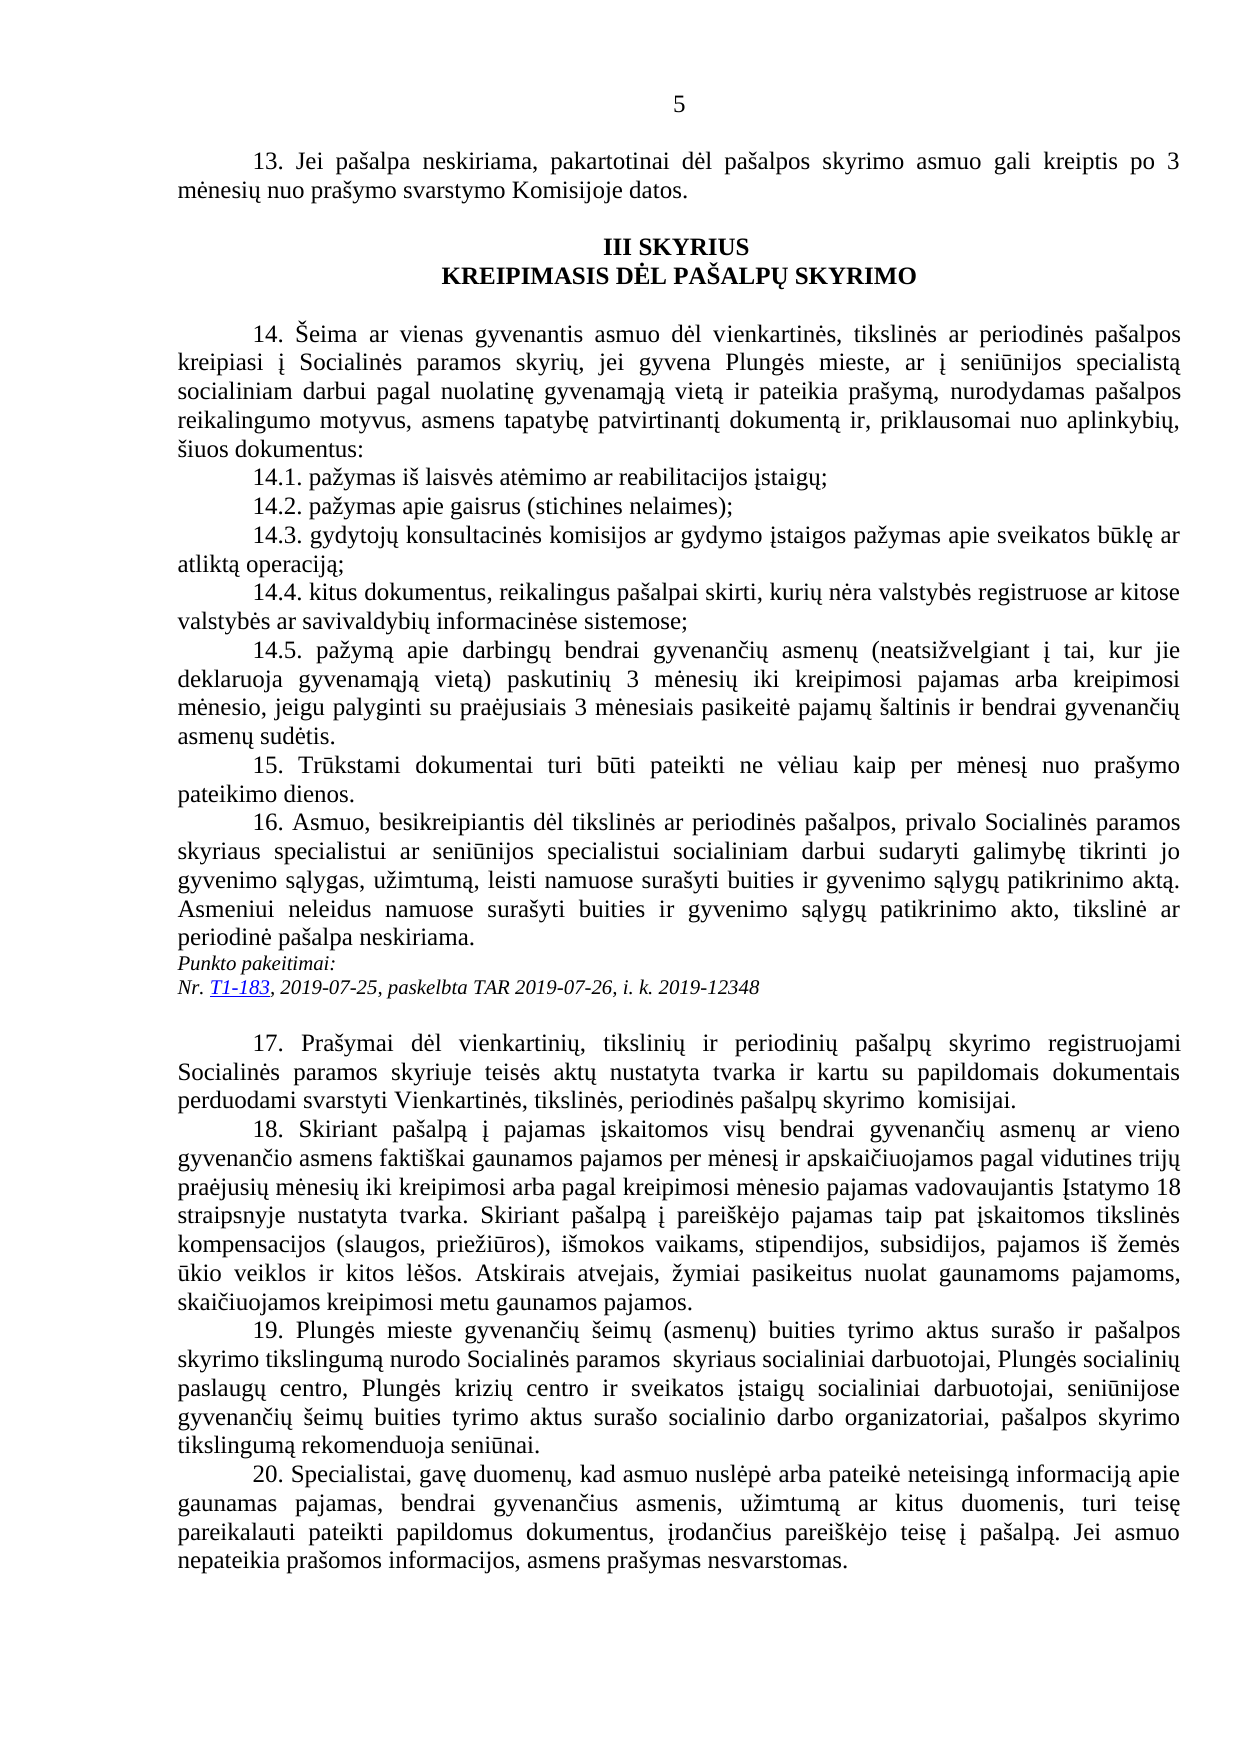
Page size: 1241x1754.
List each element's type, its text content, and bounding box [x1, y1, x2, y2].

text 14.5. pažymą apie darbingų bendrai gyvenančių asmenų (neatsižvelgiant į tai, kur jie deklaruoja gyvenamąją vietą) paskutinių 3 mėnesių iki kreipimosi pajamas arba kreipimosi mėnesio, jeigu palyginti su praėjusiais 3 mėnesiais pasikeitė pajamų šaltinis ir bendrai gyvenančių asmenų sudėtis. [177, 635, 1181, 750]
text 15. Trūkstami dokumentai turi būti pateikti ne vėliau kaip per mėnesį nuo prašymo pateikimo dienos. [177, 750, 1181, 807]
text 13. Jei pašalpa neskiriama, pakartotinai dėl pašalpos skyrimo asmuo gali kreiptis po 3 mėnesių nuo prašymo svarstymo Komisijoje datos. [177, 146, 1181, 204]
text KREIPIMASIS DĖL PAŠALPŲ SKYRIMO [177, 261, 1181, 290]
text 16. Asmuo, besikreipiantis dėl tikslinės ar periodinės pašalpos, privalo Socialinės paramos skyriaus specialistui ar seniūnijos specialistui socialiniam darbui sudaryti galimybę tikrinti jo gyvenimo sąlygas, užimtumą, leisti namuose surašyti buities ir gyvenimo sąlygų patikrinimo aktą. Asmeniui neleidus namuose surašyti buities ir gyvenimo sąlygų patikrinimo akto, tikslinė ar periodinė pašalpa neskiriama. [177, 807, 1181, 951]
text Punkto pakeitimai: [177, 951, 1181, 975]
text 18. Skiriant pašalpą į pajamas įskaitomos visų bendrai gyvenančių asmenų ar vieno gyvenančio asmens faktiškai gaunamos pajamos per mėnesį ir apskaičiuojamos pagal vidutines trijų praėjusių mėnesių iki kreipimosi arba pagal kreipimosi mėnesio pajamas vadovaujantis Įstatymo 18 straipsnyje nustatyta tvarka. Skiriant pašalpą į pareiškėjo pajamas taip pat įskaitomos tikslinės kompensacijos (slaugos, priežiūros), išmokos vaikams, stipendijos, subsidijos, pajamos iš žemės ūkio veiklos ir kitos lėšos. Atskirais atvejais, žymiai pasikeitus nuolat gaunamoms pajamoms, skaičiuojamos kreipimosi metu gaunamos pajamos. [177, 1114, 1181, 1316]
text 20. Specialistai, gavę duomenų, kad asmuo nuslėpė arba pateikė neteisingą informaciją apie gaunamas pajamas, bendrai gyvenančius asmenis, užimtumą ar kitus duomenis, turi teisę pareikalauti pateikti papildomus dokumentus, įrodančius pareiškėjo teisę į pašalpą. Jei asmuo nepateikia prašomos informacijos, asmens prašymas nesvarstomas. [177, 1459, 1181, 1574]
text 14.3. gydytojų konsultacinės komisijos ar gydymo įstaigos pažymas apie sveikatos būklę ar atliktą operaciją; [177, 520, 1181, 577]
text 19. Plungės mieste gyvenančių šeimų (asmenų) buities tyrimo aktus surašo ir pašalpos skyrimo tikslingumą nurodo Socialinės paramos skyriaus socialiniai darbuotojai, Plungės socialinių paslaugų centro, Plungės krizių centro ir sveikatos įstaigų socialiniai darbuotojai, seniūnijose gyvenančių šeimų buities tyrimo aktus surašo socialinio darbo organizatoriai, pašalpos skyrimo tikslingumą rekomenduoja seniūnai. [177, 1316, 1181, 1459]
text 14.4. kitus dokumentus, reikalingus pašalpai skirti, kurių nėra valstybės registruose ar kitose valstybės ar savivaldybių informacinėse sistemose; [177, 577, 1181, 635]
text Nr. T1-183, 2019-07-25, paskelbta TAR 2019-07-26, i. k. 2019-12348 [177, 975, 1181, 999]
text III SKYRIUS [177, 232, 1181, 261]
text 17. Prašymai dėl vienkartinių, tikslinių ir periodinių pašalpų skyrimo registruojami Socialinės paramos skyriuje teisės aktų nustatyta tvarka ir kartu su papildomais dokumentais perduodami svarstyti Vienkartinės, tikslinės, periodinės pašalpų skyrimo komisijai. [177, 1028, 1181, 1114]
text 14. Šeima ar vienas gyvenantis asmuo dėl vienkartinės, tikslinės ar periodinės pašalpos kreipiasi į Socialinės paramos skyrių, jei gyvena Plungės mieste, ar į seniūnijos specialistą socialiniam darbui pagal nuolatinę gyvenamąją vietą ir pateikia prašymą, nurodydamas pašalpos reikalingumo motyvus, asmens tapatybę patvirtinantį dokumentą ir, priklausomai nuo aplinkybių, šiuos dokumentus: [177, 319, 1181, 462]
text 14.2. pažymas apie gaisrus (stichines nelaimes); [177, 491, 1181, 520]
text 14.1. pažymas iš laisvės atėmimo ar reabilitacijos įstaigų; [177, 462, 1181, 491]
